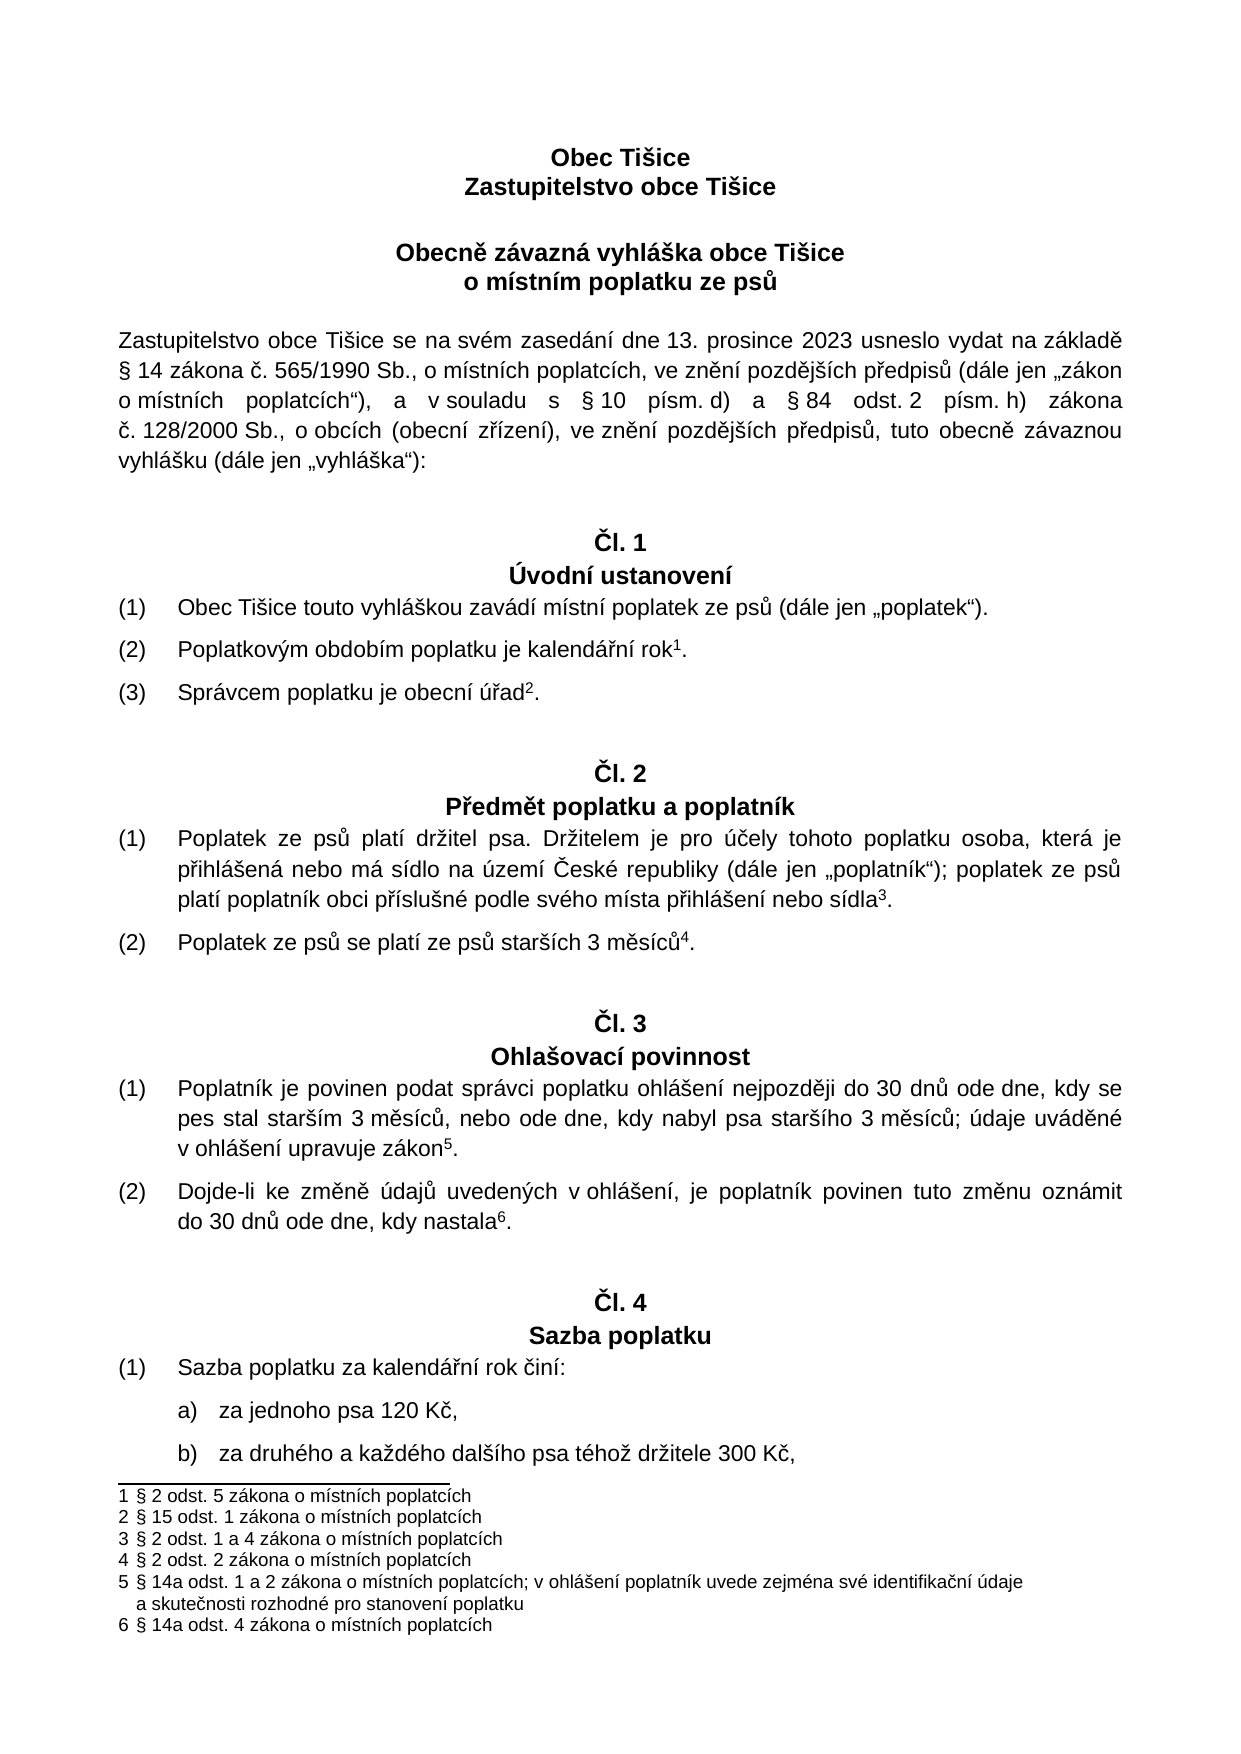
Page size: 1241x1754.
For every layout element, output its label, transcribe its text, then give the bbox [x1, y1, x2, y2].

list § 14a odst. 4 zákona o místních poplatcích [118, 1614, 1122, 1635]
list Poplatník je povinen podat správci poplatku ohlášení nejpozději do 30 dnů ode dne, kdy se pes stal starším 3 měsíců, nebo ode dne, kdy nabyl psa staršího 3 měsíců; údaje uváděné v ohlášení upravuje zákon. [118, 1075, 1122, 1162]
list Obec Tišice touto vyhláškou zavádí místní poplatek ze psů (dále jen „poplatek“). [118, 594, 1122, 620]
list Poplatek ze psů platí držitel psa. Držitelem je pro účely tohoto poplatku osoba, která je přihlášená nebo má sídlo na území České republiky (dále jen „poplatník“); poplatek ze psů platí poplatník obci příslušné podle svého místa přihlášení nebo sídla. [118, 825, 1122, 912]
list § 14a odst. 1 a 2 zákona o místních poplatcích; v ohlášení poplatník uvede zejména své identifikační údaje a skutečnosti rozhodné pro stanovení poplatku [118, 1571, 1122, 1614]
subtitle Čl. 2 Předmět poplatku a poplatník [118, 759, 1122, 821]
list § 2 odst. 5 zákona o místních poplatcích [118, 1484, 1122, 1506]
text Obec Tišice Zastupitelstvo obce Tišice [118, 143, 1122, 201]
list za jednoho psa 120 Kč, [177, 1397, 1122, 1423]
list § 2 odst. 2 zákona o místních poplatcích [118, 1549, 1122, 1571]
subtitle Čl. 4 Sazba poplatku [118, 1288, 1122, 1350]
list § 15 odst. 1 zákona o místních poplatcích [118, 1506, 1122, 1528]
list Správcem poplatku je obecní úřad. [118, 679, 1122, 706]
subtitle Čl. 3 Ohlašovací povinnost [118, 1009, 1122, 1071]
list za druhého a každého dalšího psa téhož držitele 300 Kč, [177, 1440, 1122, 1466]
list Poplatkovým obdobím poplatku je kalendářní rok. [118, 636, 1122, 663]
text Zastupitelstvo obce Tišice se na svém zasedání dne 13. prosince 2023 usneslo vydat na základě § 14 zákona č. 565/1990 Sb., o místních poplatcích, ve znění pozdějších předpisů (dále jen „zákon o místních poplatcích“), a v souladu s § 10 písm. d) a § 84 odst. 2 písm. h) zákona č. 128/2000 Sb., o obcích (obecní zřízení), ve znění pozdějších předpisů, tuto obecně závaznou vyhlášku (dále jen „vyhláška“): [118, 327, 1122, 474]
list Dojde-li ke změně údajů uvedených v ohlášení, je poplatník povinen tuto změnu oznámit do 30 dnů ode dne, kdy nastala. [118, 1178, 1122, 1234]
subtitle Čl. 1 Úvodní ustanovení [118, 528, 1122, 589]
list § 2 odst. 1 a 4 zákona o místních poplatcích [118, 1528, 1122, 1549]
list Poplatek ze psů se platí ze psů starších 3 měsíců. [118, 928, 1122, 955]
subtitle Obecně závazná vyhláška obce Tišice o místním poplatku ze psů [118, 238, 1122, 295]
list Sazba poplatku za kalendářní rok činí: [118, 1354, 1122, 1381]
